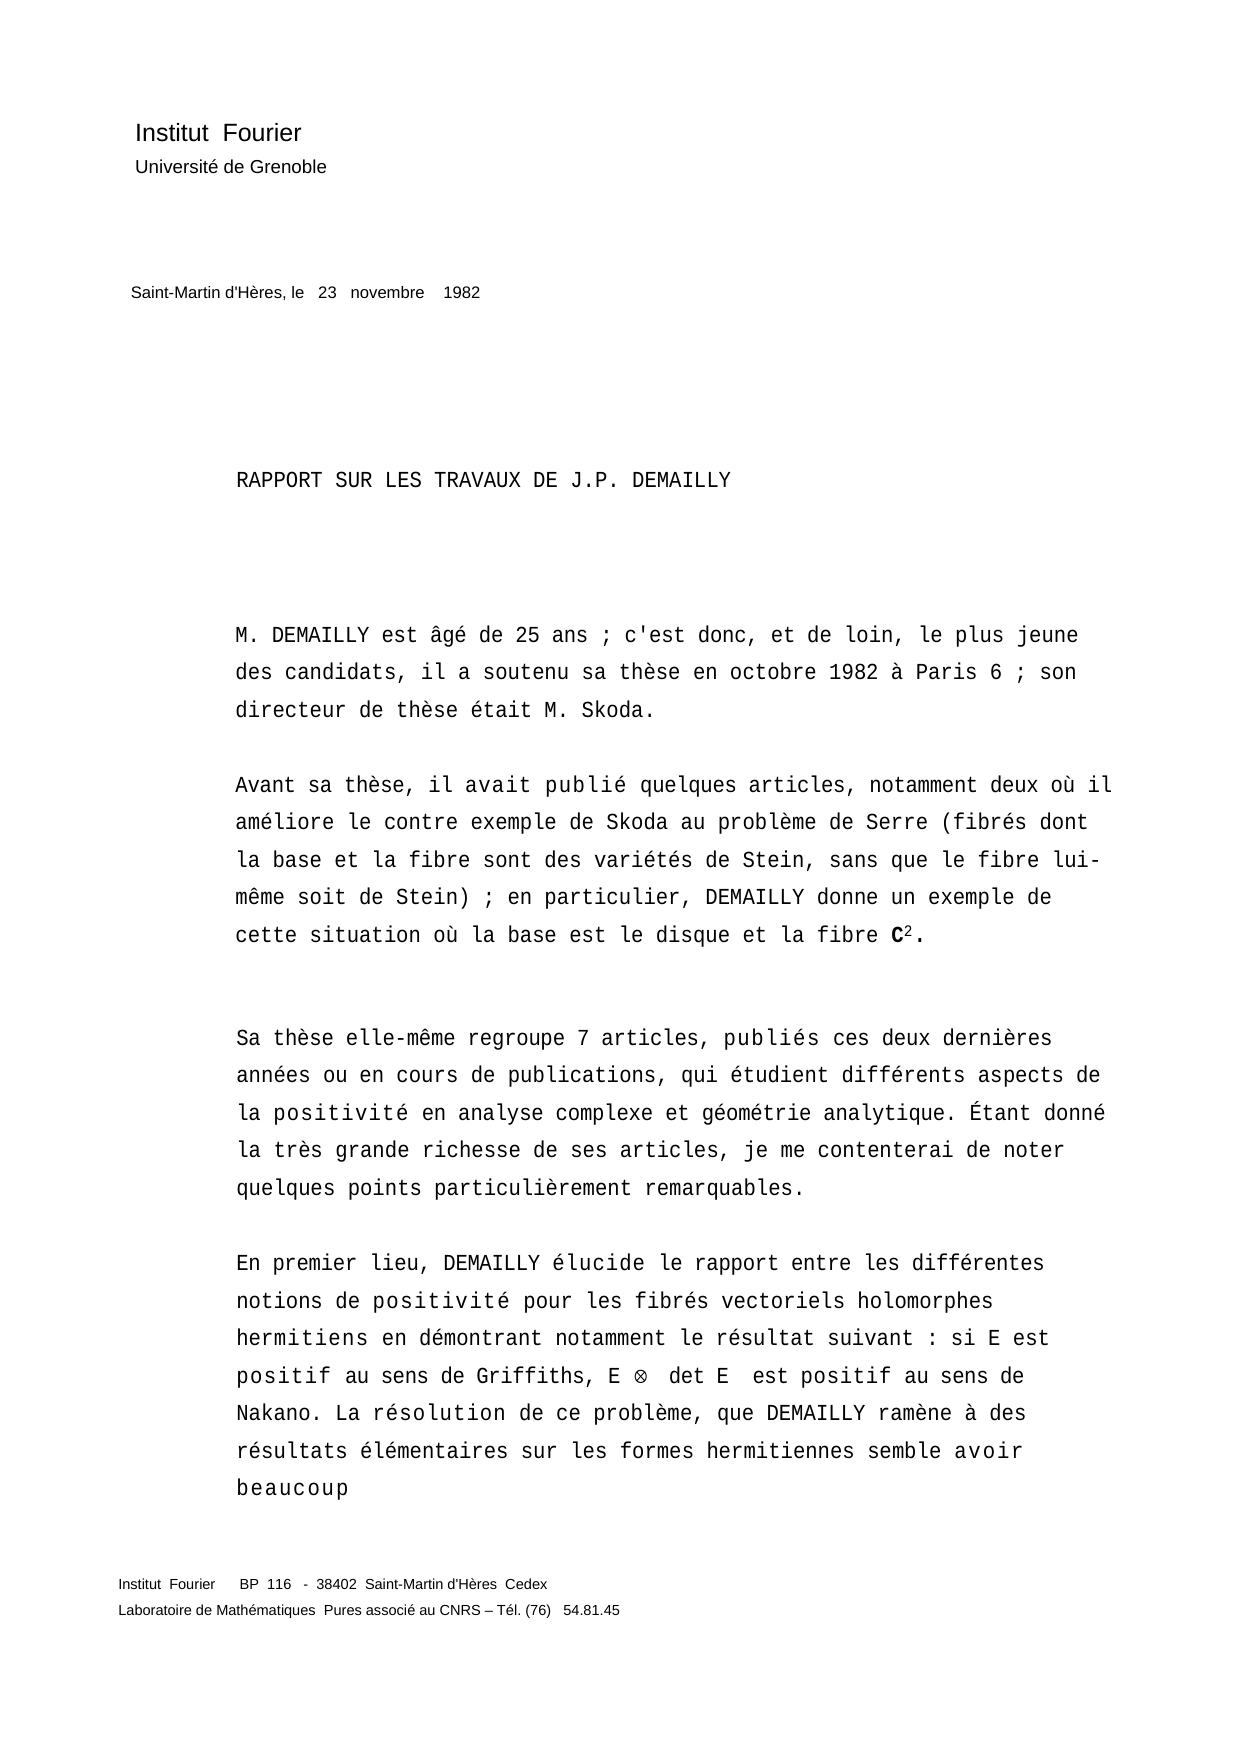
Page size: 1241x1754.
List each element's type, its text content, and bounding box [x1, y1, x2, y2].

text Institut Fourier BP 116 - 38402 Saint-Martin d'Hères Cedex Laboratoire de Mathématiques Pures associé au CNRS – Tél. (76) 54.81.45 [118, 1569, 882, 1621]
text Avant sa thèse, il avait publié quelques articles, notamment deux où il améliore le contre exemple de Skoda au problème de Serre (fibrés dont la base et la fibre sont des variétés de Stein, sans que le fibre lui-même soit de Stein) ; en particulier, DEMAILLY donne un exemple de cette situation où la base est le disque et la fibre C2. [235, 762, 1122, 949]
text Saint-Martin d'Hères, le 23 novembre 1982 [131, 283, 1122, 302]
text RAPPORT SUR LES TRAVAUX DE J.P. DEMAILLY [236, 468, 1122, 494]
text En premier lieu, DEMAILLY élucide le rapport entre les différentes notions de positivité pour les fibrés vectoriels holomorphes hermitiens en démontrant notamment le résultat suivant : si E est positif au sens de Griffiths, E  det E est positif au sens de Nakano. La résolution de ce problème, que DEMAILLY ramène à des résultats élémentaires sur les formes hermitiennes semble avoir beaucoup [236, 1241, 1122, 1503]
text M. DEMAILLY est âgé de 25 ans ; c'est donc, et de loin, le plus jeune des candidats, il a soutenu sa thèse en octobre 1982 à Paris 6 ; son directeur de thèse était M. Skoda. [235, 612, 1122, 724]
text Sa thèse elle-même regroupe 7 articles, publiés ces deux dernières années ou en cours de publications, qui étudient différents aspects de la positivité en analyse complexe et géométrie analytique. Étant donné la très grande richesse de ses articles, je me contenterai de noter quelques points particulièrement remarquables. [236, 1015, 1122, 1202]
text Institut Fourier [135, 118, 1122, 147]
text Université de Grenoble [135, 156, 1122, 178]
